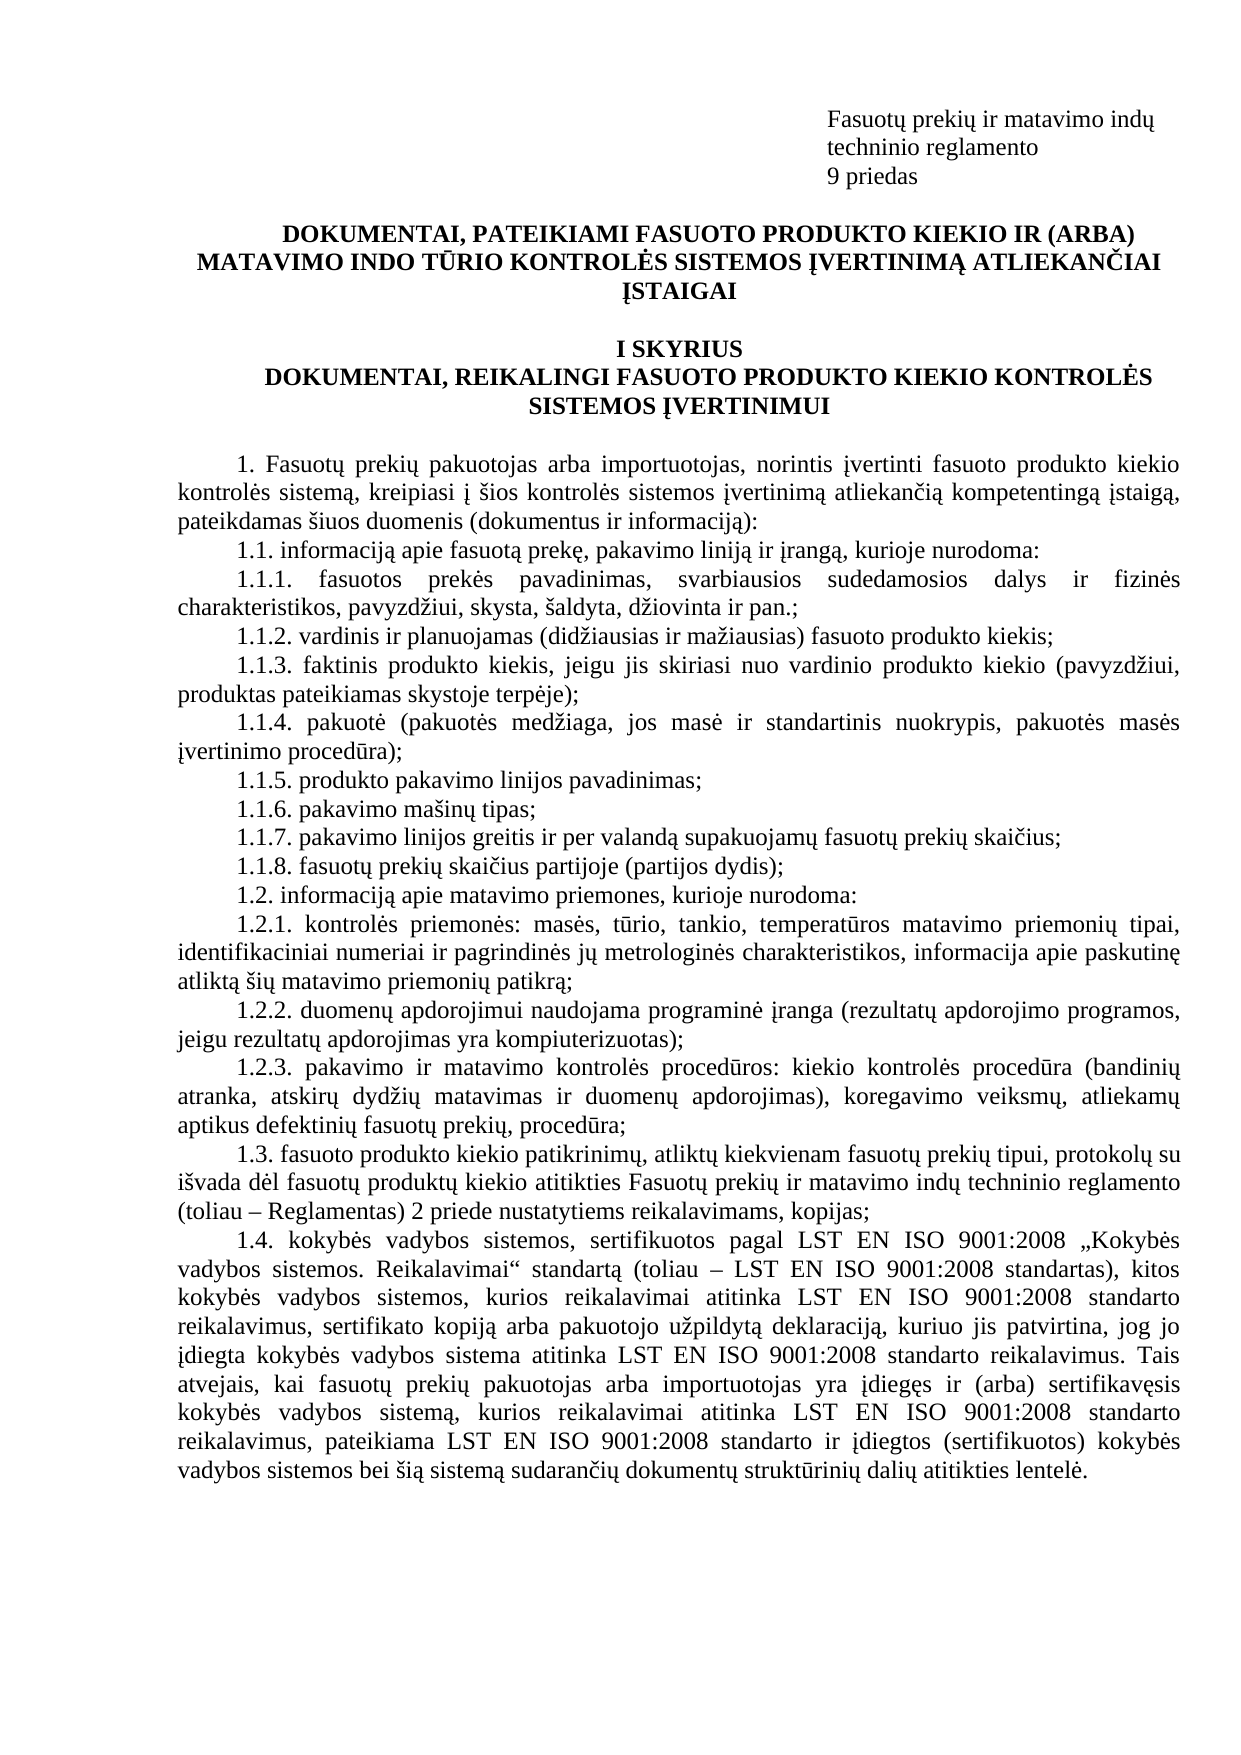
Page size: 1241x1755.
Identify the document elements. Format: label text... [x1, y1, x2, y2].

text 1.3. fasuoto produkto kiekio patikrinimų, atliktų kiekvienam fasuotų prekių tipui, protokolų su išvada dėl fasuotų produktų kiekio atitikties Fasuotų prekių ir matavimo indų techninio reglamento (toliau – Reglamentas) 2 priede nustatytiems reikalavimams, kopijas; [177, 1139, 1181, 1225]
text 1.4. kokybės vadybos sistemos, sertifikuotos pagal LST EN ISO 9001:2008 „Kokybės vadybos sistemos. Reikalavimai“ standartą (toliau – LST EN ISO 9001:2008 standartas), kitos kokybės vadybos sistemos, kurios reikalavimai atitinka LST EN ISO 9001:2008 standarto reikalavimus, sertifikato kopiją arba pakuotojo užpildytą deklaraciją, kuriuo jis patvirtina, jog jo įdiegta kokybės vadybos sistema atitinka LST EN ISO 9001:2008 standarto reikalavimus. Tais atvejais, kai fasuotų prekių pakuotojas arba importuotojas yra įdiegęs ir (arba) sertifikavęsis kokybės vadybos sistemą, kurios reikalavimai atitinka LST EN ISO 9001:2008 standarto reikalavimus, pateikiama LST EN ISO 9001:2008 standarto ir įdiegtos (sertifikuotos) kokybės vadybos sistemos bei šią sistemą sudarančių dokumentų struktūrinių dalių atitikties lentelė. [177, 1225, 1181, 1484]
text 1.1.2. vardinis ir planuojamas (didžiausias ir mažiausias) fasuoto produkto kiekis; [177, 621, 1181, 650]
text 1.1.8. fasuotų prekių skaičius partijoje (partijos dydis); [177, 851, 1181, 880]
text 1.1.7. pakavimo linijos greitis ir per valandą supakuojamų fasuotų prekių skaičius; [177, 822, 1181, 851]
text 1.2.1. kontrolės priemonės: masės, tūrio, tankio, temperatūros matavimo priemonių tipai, identifikaciniai numeriai ir pagrindinės jų metrologinės charakteristikos, informacija apie paskutinę atliktą šių matavimo priemonių patikrą; [177, 909, 1181, 995]
text 1.1.5. produkto pakavimo linijos pavadinimas; [177, 765, 1181, 794]
text 1.2.3. pakavimo ir matavimo kontrolės procedūros: kiekio kontrolės procedūra (bandinių atranka, atskirų dydžių matavimas ir duomenų apdorojimas), koregavimo veiksmų, atliekamų aptikus defektinių fasuotų prekių, procedūra; [177, 1052, 1181, 1139]
text techninio reglamento [768, 132, 1181, 161]
text 1.1. informaciją apie fasuotą prekę, pakavimo liniją ir įrangą, kurioje nurodoma: [177, 535, 1181, 564]
text 1.1.6. pakavimo mašinų tipas; [177, 794, 1181, 822]
text 9 priedas [768, 161, 1181, 190]
text DOKUMENTAI, REIKALINGI FASUOTO PRODUKTO KIEKIO KONTROLĖS SISTEMOS ĮVERTINIMUI [177, 362, 1181, 420]
text 1.2. informaciją apie matavimo priemones, kurioje nurodoma: [177, 880, 1181, 909]
text 1. Fasuotų prekių pakuotojas arba importuotojas, norintis įvertinti fasuoto produkto kiekio kontrolės sistemą, kreipiasi į šios kontrolės sistemos įvertinimą atliekančią kompetentingą įstaigą, pateikdamas šiuos duomenis (dokumentus ir informaciją): [177, 449, 1181, 535]
text Fasuotų prekių ir matavimo indų [768, 104, 1181, 132]
text 1.1.3. faktinis produkto kiekis, jeigu jis skiriasi nuo vardinio produkto kiekio (pavyzdžiui, produktas pateikiamas skystoje terpėje); [177, 650, 1181, 707]
text I SKYRIUS [177, 334, 1181, 362]
text 1.2.2. duomenų apdorojimui naudojama programinė įranga (rezultatų apdorojimo programos, jeigu rezultatų apdorojimas yra kompiuterizuotas); [177, 995, 1181, 1052]
text DOKUMENTAI, PATEIKIAMI FASUOTO PRODUKTO KIEKIO IR (ARBA) MATAVIMO INDO TŪRIO KONTROLĖS SISTEMOS ĮVERTINIMĄ ATLIEKANČIAI ĮSTAIGAI [177, 219, 1181, 305]
text 1.1.4. pakuotė (pakuotės medžiaga, jos masė ir standartinis nuokrypis, pakuotės masės įvertinimo procedūra); [177, 707, 1181, 765]
text 1.1.1. fasuotos prekės pavadinimas, svarbiausios sudedamosios dalys ir fizinės charakteristikos, pavyzdžiui, skysta, šaldyta, džiovinta ir pan.; [177, 564, 1181, 621]
